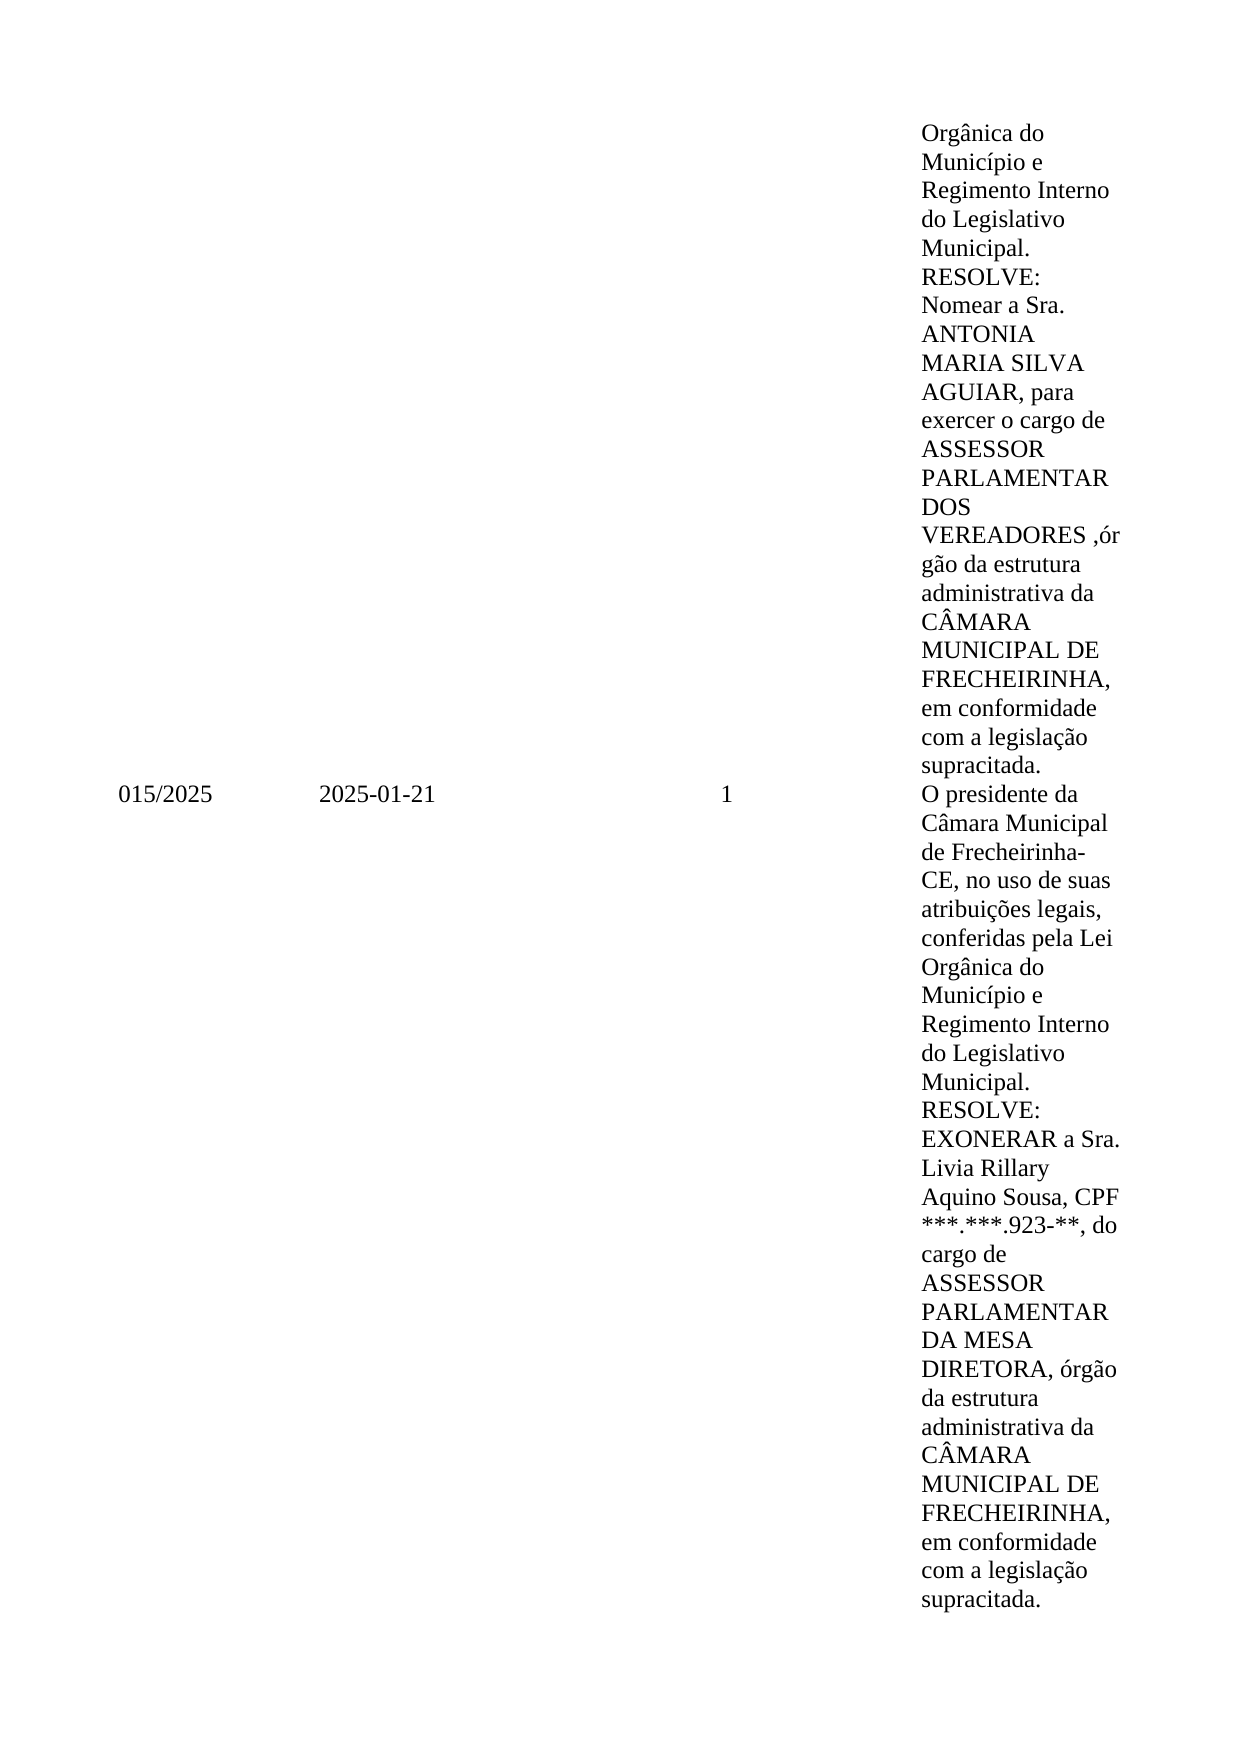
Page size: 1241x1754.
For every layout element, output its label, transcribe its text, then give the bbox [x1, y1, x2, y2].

table_cell [118, 118, 319, 779]
table_cell O presidente da Câmara Municipal de Frecheirinha-CE, no uso de suas atribuições legais, conferidas pela Lei Orgânica do Município e Regimento Interno do Legislativo Municipal. RESOLVE: EXONERAR a Sra. Livia Rillary Aquino Sousa, CPF ***.***.923-**, do cargo de ASSESSOR PARLAMENTAR DA MESA DIRETORA, órgão da estrutura administrativa da CÂMARA MUNICIPAL DE FRECHEIRINHA, em conformidade com a legislação supracitada. [921, 779, 1122, 1613]
table_cell 2025-01-21 [319, 779, 519, 1613]
table_cell [520, 779, 720, 1613]
table_cell [720, 118, 921, 779]
table_cell [520, 118, 720, 779]
table_cell 1 [720, 779, 921, 1613]
table_cell [319, 118, 519, 779]
table_cell Orgânica do Município e Regimento Interno do Legislativo Municipal. RESOLVE: Nomear a Sra. ANTONIA MARIA SILVA AGUIAR, para exercer o cargo de ASSESSOR PARLAMENTAR DOS VEREADORES ,órgão da estrutura administrativa da CÂMARA MUNICIPAL DE FRECHEIRINHA, em conformidade com a legislação supracitada. [921, 118, 1122, 779]
table_cell 015/2025 [118, 779, 319, 1613]
